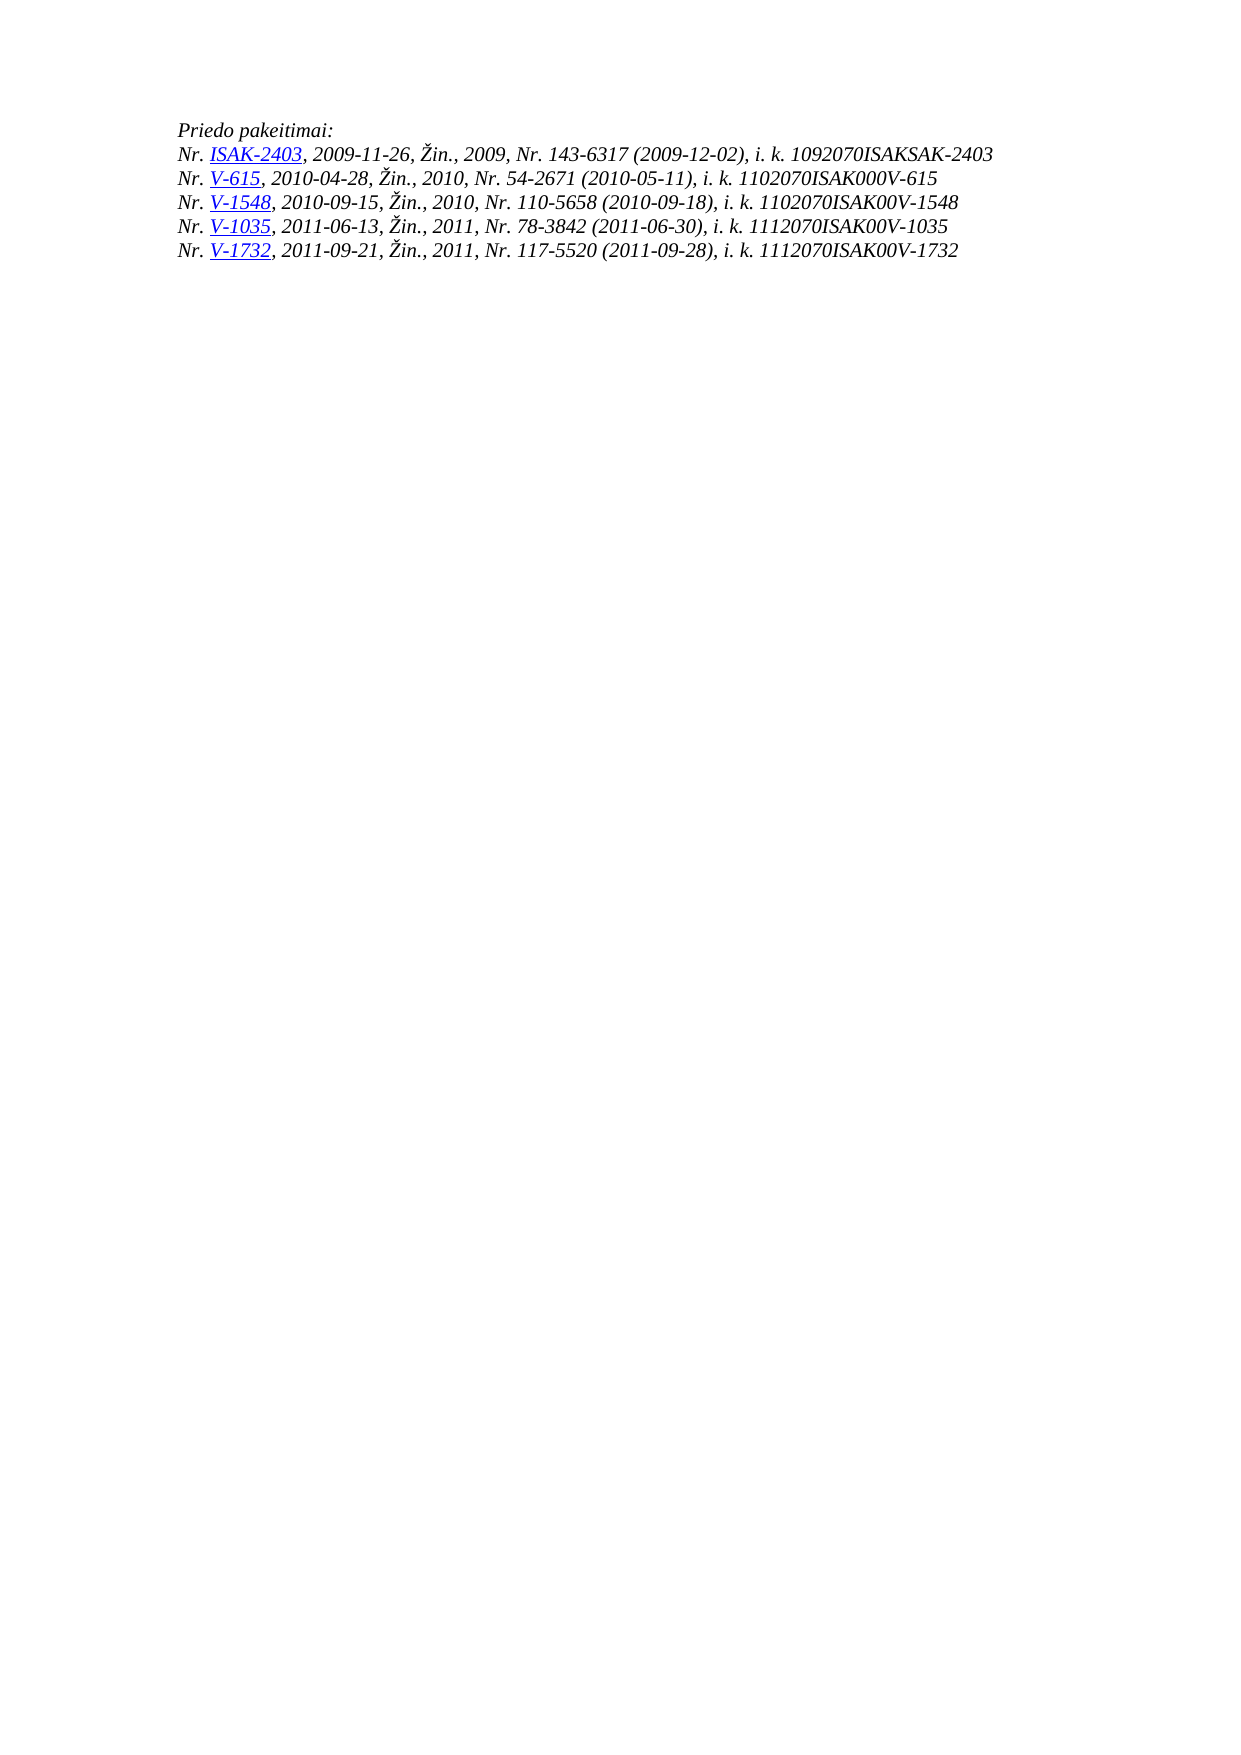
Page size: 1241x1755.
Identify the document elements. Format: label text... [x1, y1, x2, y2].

text Nr. V-615, 2010-04-28, Žin., 2010, Nr. 54-2671 (2010-05-11), i. k. 1102070ISAK000V-615 [177, 166, 1181, 190]
text Nr. V-1035, 2011-06-13, Žin., 2011, Nr. 78-3842 (2011-06-30), i. k. 1112070ISAK00V-1035 [177, 214, 1181, 238]
text Nr. V-1732, 2011-09-21, Žin., 2011, Nr. 117-5520 (2011-09-28), i. k. 1112070ISAK00V-1732 [177, 238, 1181, 262]
text Priedo pakeitimai: [177, 118, 1181, 142]
text Nr. V-1548, 2010-09-15, Žin., 2010, Nr. 110-5658 (2010-09-18), i. k. 1102070ISAK00V-1548 [177, 190, 1181, 214]
text Nr. ISAK-2403, 2009-11-26, Žin., 2009, Nr. 143-6317 (2009-12-02), i. k. 1092070ISAKSAK-2403 [177, 142, 1181, 166]
